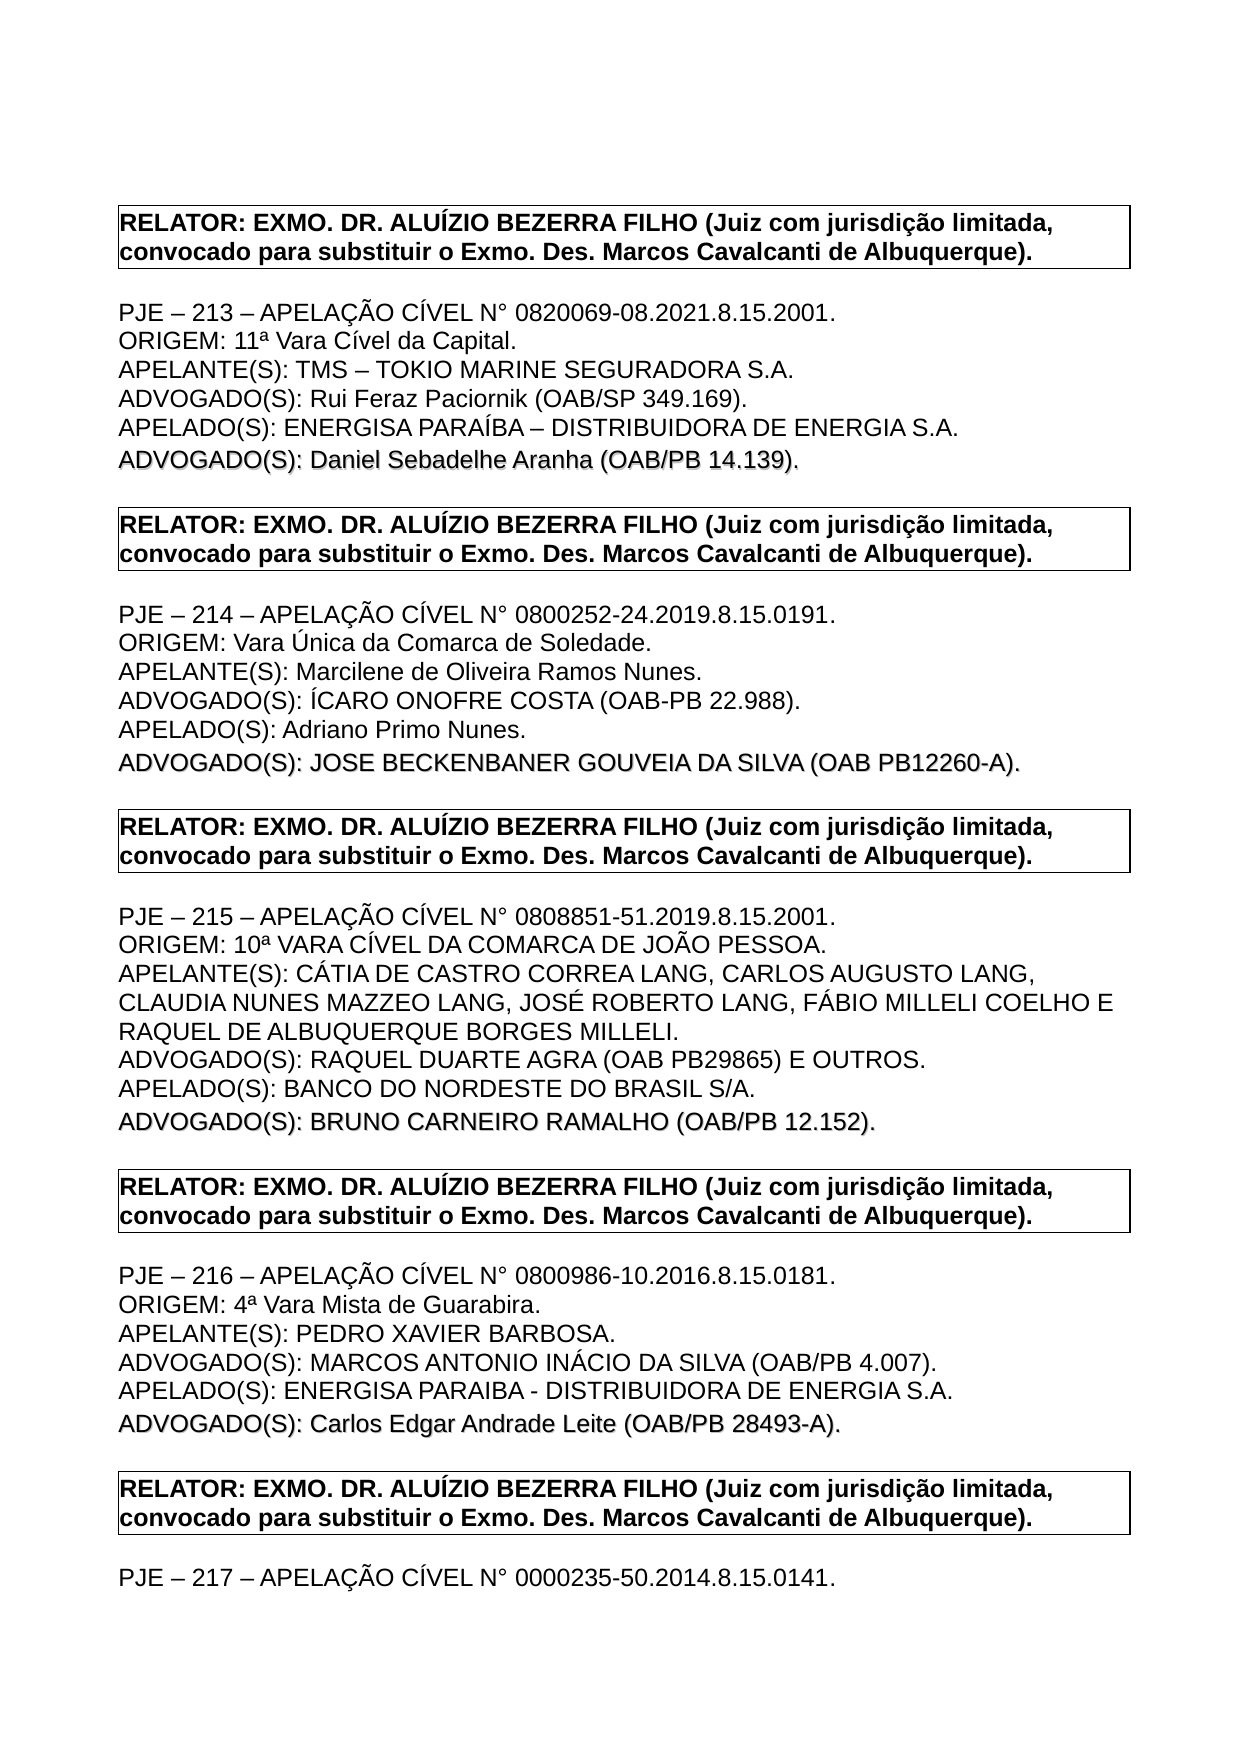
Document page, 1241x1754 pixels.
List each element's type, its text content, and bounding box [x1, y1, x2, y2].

text PJE – 215 – APELAÇÃO CÍVEL N° 0808851-51.2019.8.15.2001. [118, 902, 1122, 931]
text RELATOR: EXMO. DR. ALUÍZIO BEZERRA FILHO (Juiz com jurisdição limitada, convocado para substituir o Exmo. Des. Marcos Cavalcanti de Albuquerque). [119, 206, 1129, 268]
text PJE – 216 – APELAÇÃO CÍVEL N° 0800986-10.2016.8.15.0181. [118, 1261, 1122, 1290]
text ADVOGADO(S): Carlos Edgar Andrade Leite (OAB/PB 28493-A). [118, 1409, 1131, 1438]
text ADVOGADO(S): Daniel Sebadelhe Aranha (OAB/PB 14.139). [118, 446, 1131, 474]
text APELANTE(S): TMS – TOKIO MARINE SEGURADORA S.A. [118, 355, 1122, 384]
text APELANTE(S): CÁTIA DE CASTRO CORREA LANG, CARLOS AUGUSTO LANG, CLAUDIA NUNES MAZZEO LANG, JOSÉ ROBERTO LANG, FÁBIO MILLELI COELHO E RAQUEL DE ALBUQUERQUE BORGES MILLELI. [118, 959, 1122, 1046]
text APELADO(S): Adriano Primo Nunes. [118, 715, 1122, 743]
text APELADO(S): ENERGISA PARAÍBA – DISTRIBUIDORA DE ENERGIA S.A. [118, 413, 1122, 441]
text ADVOGADO(S): ÍCARO ONOFRE COSTA (OAB-PB 22.988). [118, 686, 1122, 715]
text ADVOGADO(S): RAQUEL DUARTE AGRA (OAB PB29865) E OUTROS. [118, 1046, 1122, 1074]
text ADVOGADO(S): MARCOS ANTONIO INÁCIO DA SILVA (OAB/PB 4.007). [118, 1348, 1122, 1376]
text ADVOGADO(S): BRUNO CARNEIRO RAMALHO (OAB/PB 12.152). [118, 1107, 1131, 1136]
text RELATOR: EXMO. DR. ALUÍZIO BEZERRA FILHO (Juiz com jurisdição limitada, convocado para substituir o Exmo. Des. Marcos Cavalcanti de Albuquerque). [119, 1170, 1129, 1232]
text ORIGEM: 4ª Vara Mista de Guarabira. [118, 1290, 1122, 1319]
text PJE – 214 – APELAÇÃO CÍVEL N° 0800252-24.2019.8.15.0191. [118, 600, 1122, 628]
text RELATOR: EXMO. DR. ALUÍZIO BEZERRA FILHO (Juiz com jurisdição limitada, convocado para substituir o Exmo. Des. Marcos Cavalcanti de Albuquerque). [119, 1472, 1129, 1534]
text ORIGEM: 10ª VARA CÍVEL DA COMARCA DE JOÃO PESSOA. [118, 931, 1122, 959]
text RELATOR: EXMO. DR. ALUÍZIO BEZERRA FILHO (Juiz com jurisdição limitada, convocado para substituir o Exmo. Des. Marcos Cavalcanti de Albuquerque). [119, 810, 1129, 872]
text APELADO(S): BANCO DO NORDESTE DO BRASIL S/A. [118, 1074, 1122, 1103]
text APELANTE(S): PEDRO XAVIER BARBOSA. [118, 1319, 1122, 1348]
text ORIGEM: Vara Única da Comarca de Soledade. [118, 628, 1122, 657]
text ADVOGADO(S): JOSE BECKENBANER GOUVEIA DA SILVA (OAB PB12260-A). [118, 748, 1131, 776]
text APELANTE(S): Marcilene de Oliveira Ramos Nunes. [118, 657, 1122, 686]
text ADVOGADO(S): Rui Feraz Paciornik (OAB/SP 349.169). [118, 384, 1122, 413]
text RELATOR: EXMO. DR. ALUÍZIO BEZERRA FILHO (Juiz com jurisdição limitada, convocado para substituir o Exmo. Des. Marcos Cavalcanti de Albuquerque). [119, 508, 1129, 570]
text ORIGEM: 11ª Vara Cível da Capital. [118, 326, 1122, 355]
text PJE – 217 – APELAÇÃO CÍVEL N° 0000235-50.2014.8.15.0141. [118, 1563, 1122, 1592]
text PJE – 213 – APELAÇÃO CÍVEL N° 0820069-08.2021.8.15.2001. [118, 298, 1122, 326]
text APELADO(S): ENERGISA PARAIBA - DISTRIBUIDORA DE ENERGIA S.A. [118, 1376, 1122, 1405]
